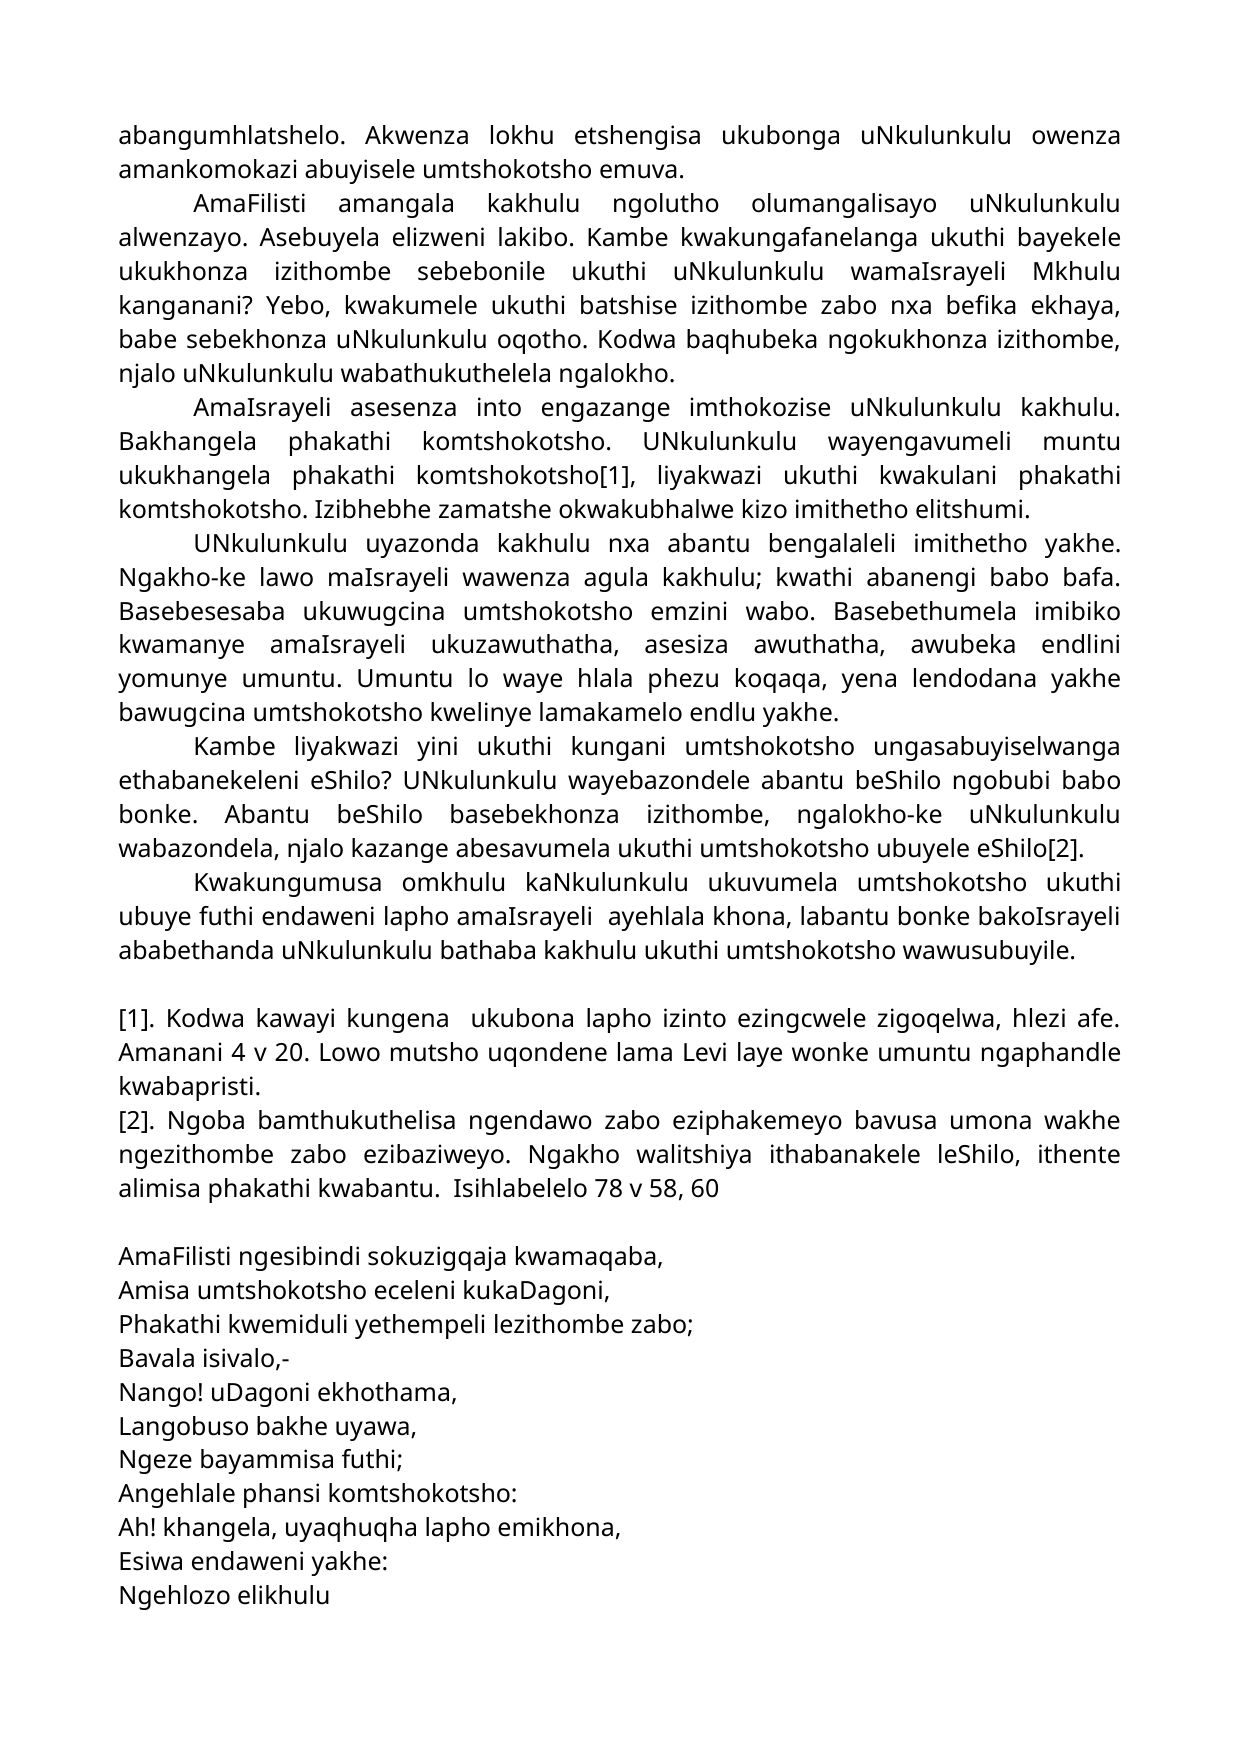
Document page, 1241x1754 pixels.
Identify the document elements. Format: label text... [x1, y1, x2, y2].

text Kambe liyakwazi yini ukuthi kungani umtshokotsho ungasabuyiselwanga ethabanekeleni eShilo? UNkulunkulu wayebazondele abantu beShilo ngobubi babo bonke. Abantu beShilo basebekhonza izithombe, ngalokho-ke uNkulunkulu wabazondela, njalo kazange abesavumela ukuthi umtshokotsho ubuyele eShilo[2]. [118, 729, 1122, 865]
text Phakathi kwemiduli yethempeli lezithombe zabo; [118, 1307, 1122, 1341]
text Ngeze bayammisa futhi; [118, 1442, 1122, 1476]
text Kwakungumusa omkhulu kaNkulunkulu ukuvumela umtshokotsho ukuthi ubuye futhi endaweni lapho amaIsrayeli ayehlala khona, labantu bonke bakoIsrayeli ababethanda uNkulunkulu bathaba kakhulu ukuthi umtshokotsho wawusubuyile. [118, 865, 1122, 967]
text Esiwa endaweni yakhe: [118, 1544, 1122, 1578]
text Nango! uDagoni ekhothama, [118, 1374, 1122, 1408]
text Ah! khangela, uyaqhuqha lapho emikhona, [118, 1510, 1122, 1544]
text AmaFilisti amangala kakhulu ngolutho olumangalisayo uNkulunkulu alwenzayo. Asebuyela elizweni lakibo. Kambe kwakungafanelanga ukuthi bayekele ukukhonza izithombe sebebonile ukuthi uNkulunkulu wamaIsrayeli Mkhulu kanganani? Yebo, kwakumele ukuthi batshise izithombe zabo nxa befika ekhaya, babe sebekhonza uNkulunkulu oqotho. Kodwa baqhubeka ngokukhonza izithombe, njalo uNkulunkulu wabathukuthelela ngalokho. [118, 186, 1122, 390]
text Amisa umtshokotsho eceleni kukaDagoni, [118, 1273, 1122, 1307]
text UNkulunkulu uyazonda kakhulu nxa abantu bengalaleli imithetho yakhe. Ngakho-ke lawo maIsrayeli wawenza agula kakhulu; kwathi abanengi babo bafa. Basebesesaba ukuwugcina umtshokotsho emzini wabo. Basebethumela imibiko kwamanye amaIsrayeli ukuzawuthatha, asesiza awuthatha, awubeka endlini yomunye umuntu. Umuntu lo waye hlala phezu koqaqa, yena lendodana yakhe bawugcina umtshokotsho kwelinye lamakamelo endlu yakhe. [118, 526, 1122, 729]
text Langobuso bakhe uyawa, [118, 1408, 1122, 1442]
text [2]. Ngoba bamthukuthelisa ngendawo zabo eziphakemeyo bavusa umona wakhe ngezithombe zabo ezibaziweyo. Ngakho walitshiya ithabanakele leShilo, ithente alimisa phakathi kwabantu. Isihlabelelo 78 v 58, 60 [118, 1103, 1122, 1205]
text [1]. Kodwa kawayi kungena ukubona lapho izinto ezingcwele zigoqelwa, hlezi afe. Amanani 4 v 20. Lowo mutsho uqondene lama Levi laye wonke umuntu ngaphandle kwabapristi. [118, 1001, 1122, 1103]
text AmaIsrayeli asesenza into engazange imthokozise uNkulunkulu kakhulu. Bakhangela phakathi komtshokotsho. UNkulunkulu wayengavumeli muntu ukukhangela phakathi komtshokotsho[1], liyakwazi ukuthi kwakulani phakathi komtshokotsho. Izibhebhe zamatshe okwakubhalwe kizo imithetho elitshumi. [118, 390, 1122, 526]
text Angehlale phansi komtshokotsho: [118, 1476, 1122, 1510]
text Bavala isivalo,- [118, 1341, 1122, 1374]
text Ngehlozo elikhulu [118, 1578, 1122, 1612]
text AmaFilisti ngesibindi sokuzigqaja kwamaqaba, [118, 1239, 1122, 1273]
text abangumhlatshelo. Akwenza lokhu etshengisa ukubonga uNkulunkulu owenza amankomokazi abuyisele umtshokotsho emuva. [118, 118, 1122, 186]
